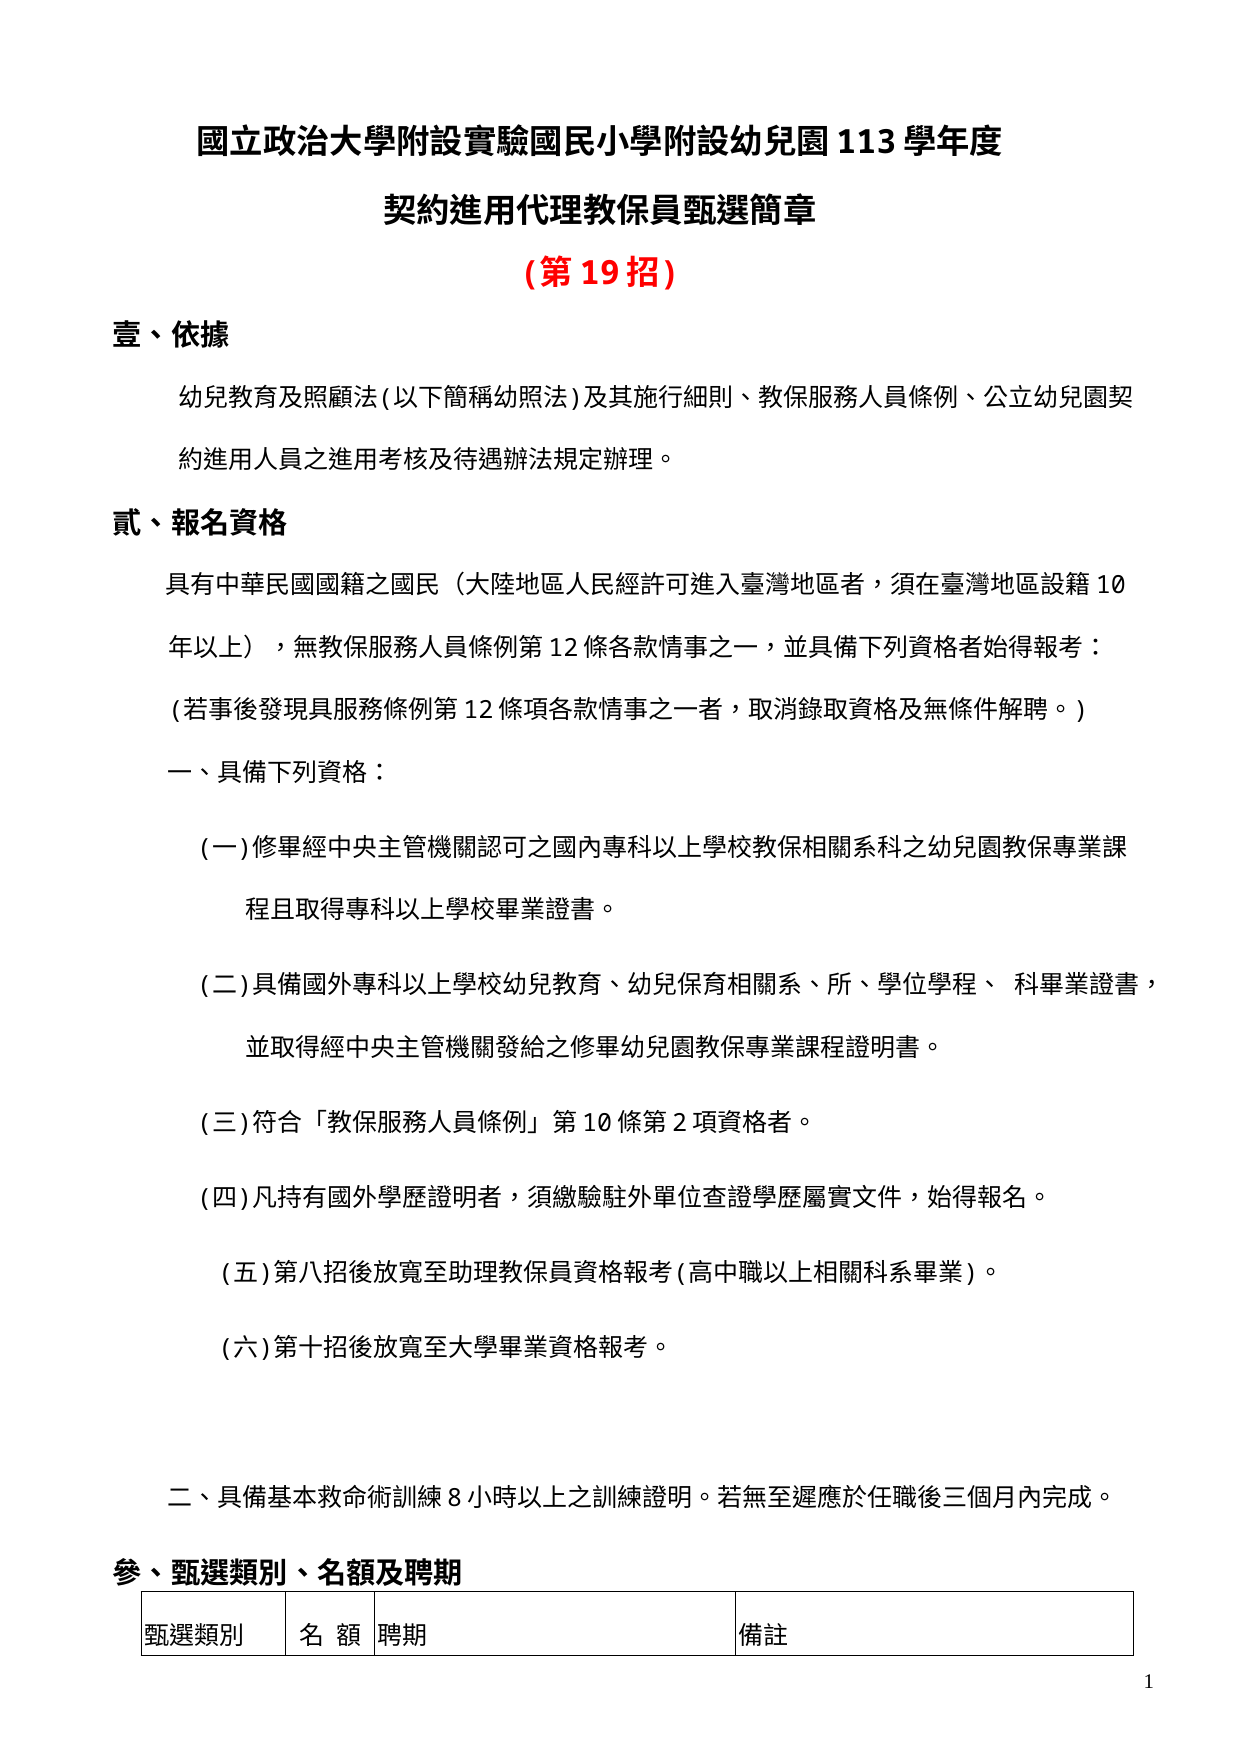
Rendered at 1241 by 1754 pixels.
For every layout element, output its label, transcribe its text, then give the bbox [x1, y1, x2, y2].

text (二)具備國外專科以上學校幼兒教育、幼兒保育相關系、所、學位學程、 科畢業證書，並取得經中央主管機關發給之修畢幼兒園教保專業課程證明書。 [197, 941, 1146, 1066]
text (六)第十招後放寬至大學畢業資格報考。 [53, 1304, 1146, 1366]
text (五)第八招後放寬至助理教保員資格報考(高中職以上相關科系畢業)。 [53, 1229, 1146, 1291]
text (三)符合「教保服務人員條例」第10條第2項資格者。 [197, 1079, 1146, 1141]
text 具有中華民國國籍之國民（大陸地區人民經許可進入臺灣地區者，須在臺灣地區設籍10 [53, 541, 1146, 604]
list 依據 [112, 291, 1146, 354]
text (若事後發現具服務條例第12條項各款情事之一者，取消錄取資格及無條件解聘。) [168, 666, 1146, 729]
table_header 甄選類別 [142, 1592, 285, 1655]
text 二、具備基本救命術訓練8小時以上之訓練證明。若無至遲應於任職後三個月內完成。 [142, 1454, 1146, 1516]
list 甄選類別、名額及聘期 [112, 1529, 1146, 1591]
text (第19招) [53, 229, 1146, 291]
table_header 聘期 [375, 1592, 735, 1655]
list 報名資格 [112, 479, 1146, 541]
text 年以上），無教保服務人員條例第12條各款情事之一，並具備下列資格者始得報考： [168, 604, 1146, 666]
text 一、具備下列資格： [142, 729, 1146, 791]
text 幼兒教育及照顧法(以下簡稱幼照法)及其施行細則、教保服務人員條例、公立幼兒園契約進用人員之進用考核及待遇辦法規定辦理。 [178, 354, 1146, 479]
text 契約進用代理教保員甄選簡章 [53, 166, 1146, 229]
text (四)凡持有國外學歷證明者，須繳驗駐外單位查證學歷屬實文件，始得報名。 [197, 1154, 1146, 1216]
subtitle 國立政治大學附設實驗國民小學附設幼兒園113學年度 [53, 97, 1146, 160]
text (一)修畢經中央主管機關認可之國內專科以上學校教保相關系科之幼兒園教保專業課程且取得專科以上學校畢業證書。 [197, 804, 1146, 929]
table_header 備註 [736, 1592, 1133, 1655]
table_header 名 額 [286, 1592, 374, 1655]
